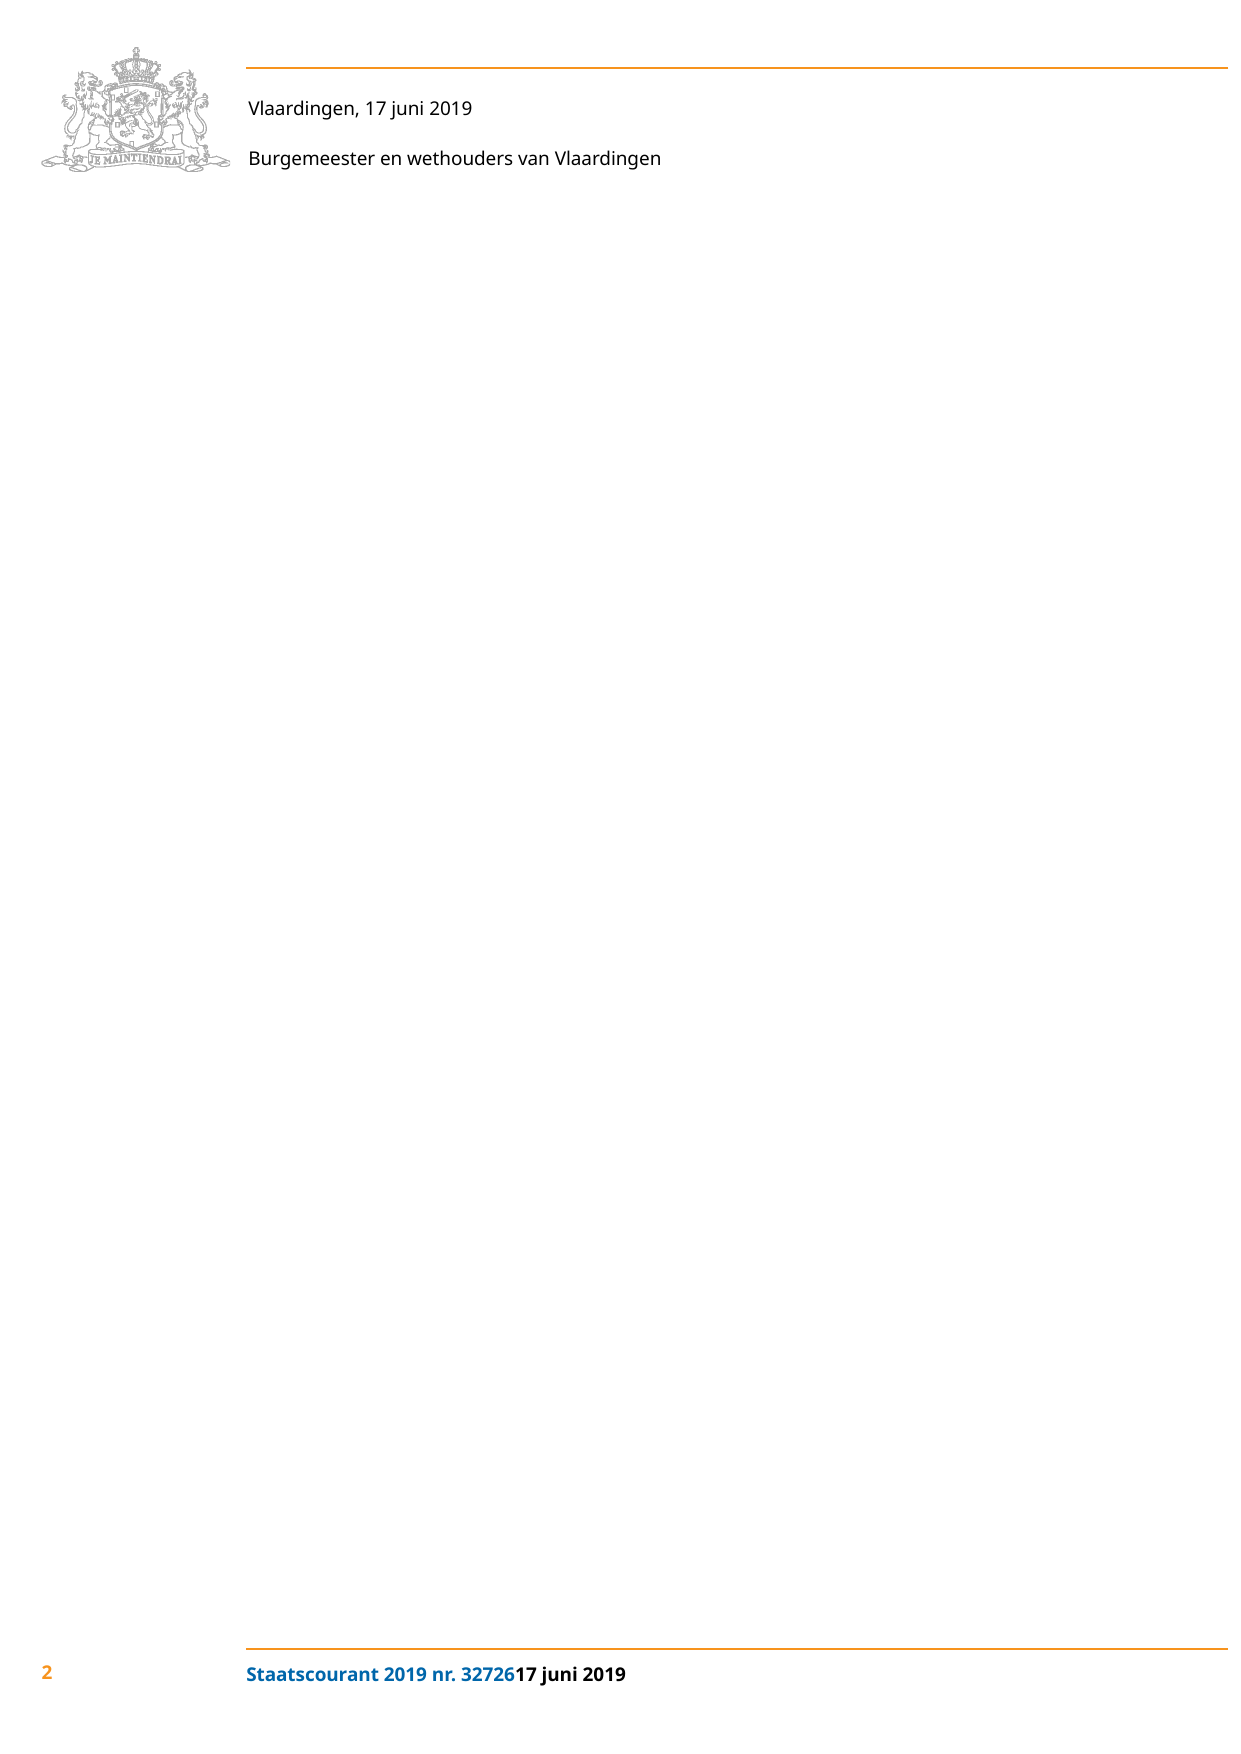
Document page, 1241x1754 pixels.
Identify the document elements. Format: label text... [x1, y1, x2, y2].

picture [41, 47, 231, 172]
text Vlaardingen, 17 juni 2019 [248, 95, 1152, 121]
text Burgemeester en wethouders van Vlaardingen [248, 145, 1152, 171]
